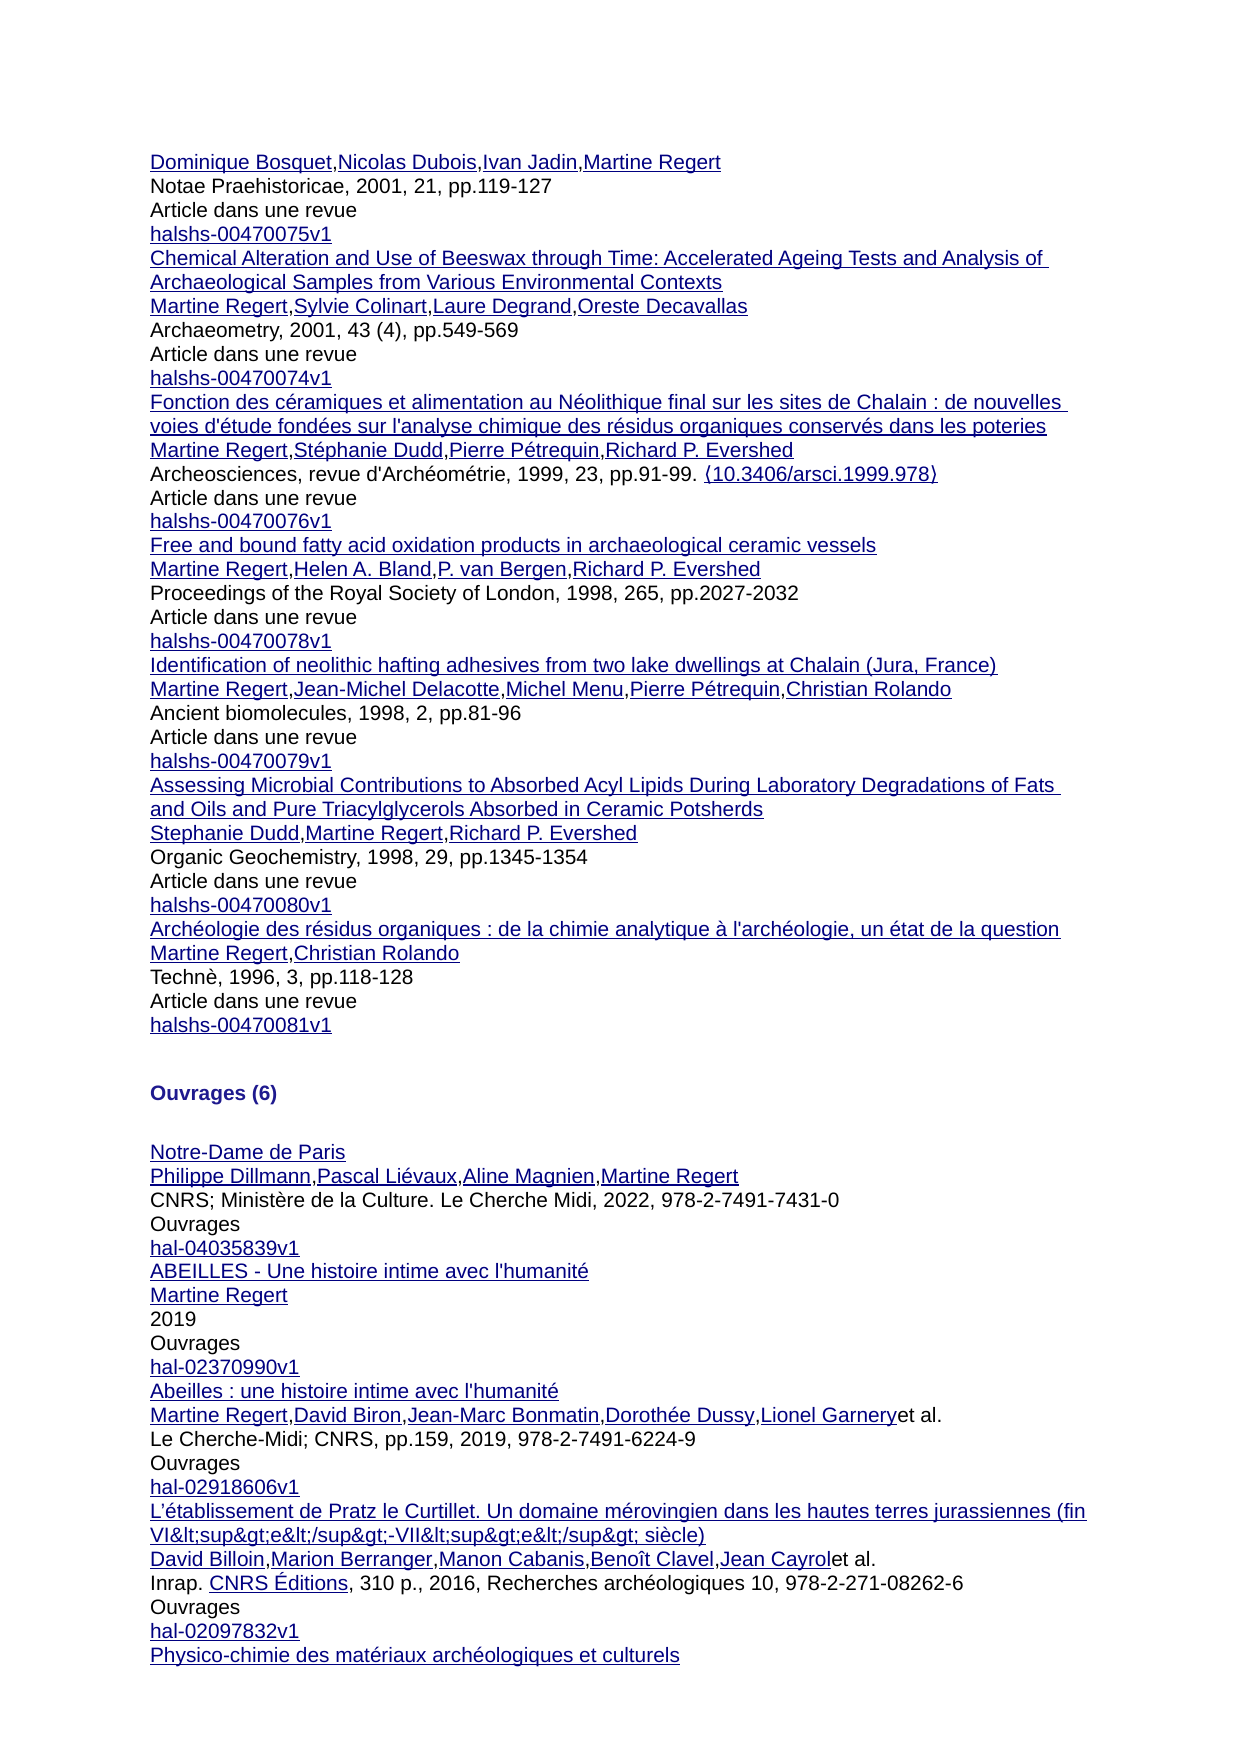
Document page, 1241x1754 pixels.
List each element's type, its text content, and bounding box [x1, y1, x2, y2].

table_header Notre-Dame de Paris Philippe Dillmann,Pascal Liévaux,Aline Magnien,Martine Regert CNRS; Ministère de la Culture. Le Cherche Midi, 2022, 978-2-7491-7431-0 Ouvrages hal-04035839v1 [150, 1140, 1090, 1259]
table_cell Assessing Microbial Contributions to Absorbed Acyl Lipids During Laboratory Degradations of Fats and Oils and Pure Triacylglycerols Absorbed in Ceramic Potsherds Stephanie Dudd,Martine Regert,Richard P. Evershed Organic Geochemistry, 1998, 29, pp.1345-1354 Article dans une revue halshs-00470080v1 [150, 773, 1090, 917]
table_cell Free and bound fatty acid oxidation products in archaeological ceramic vessels Martine Regert,Helen A. Bland,P. van Bergen,Richard P. Evershed Proceedings of the Royal Society of London, 1998, 265, pp.2027-2032 Article dans une revue halshs-00470078v1 [150, 533, 1090, 653]
table_cell Identification of neolithic hafting adhesives from two lake dwellings at Chalain (Jura, France) Martine Regert,Jean-Michel Delacotte,Michel Menu,Pierre Pétrequin,Christian Rolando Ancient biomolecules, 1998, 2, pp.81-96 Article dans une revue halshs-00470079v1 [150, 653, 1090, 773]
subtitle Ouvrages (6) [150, 1081, 1090, 1105]
table_cell ABEILLES - Une histoire intime avec l'humanité Martine Regert 2019 Ouvrages hal-02370990v1 [150, 1259, 1090, 1379]
table_cell L’établissement de Pratz le Curtillet. Un domaine mérovingien dans les hautes terres jurassiennes (fin VI&lt;sup&gt;e&lt;/sup&gt;-VII&lt;sup&gt;e&lt;/sup&gt; siècle) David Billoin,Marion Berranger,Manon Cabanis,Benoît Clavel,Jean Cayrolet al. Inrap. CNRS Éditions, 310 p., 2016, Recherches archéologiques 10, 978-2-271-08262-6 Ouvrages hal-02097832v1 [150, 1499, 1090, 1643]
table_cell Physico-chimie des matériaux archéologiques et culturels [150, 1643, 1090, 1667]
table_cell Chemical Alteration and Use of Beeswax through Time: Accelerated Ageing Tests and Analysis of Archaeological Samples from Various Environmental Contexts Martine Regert,Sylvie Colinart,Laure Degrand,Oreste Decavallas Archaeometry, 2001, 43 (4), pp.549-569 Article dans une revue halshs-00470074v1 [150, 246, 1090, 389]
table_cell Fonction des céramiques et alimentation au Néolithique final sur les sites de Chalain : de nouvelles voies d'étude fondées sur l'analyse chimique des résidus organiques conservés dans les poteries Martine Regert,Stéphanie Dudd,Pierre Pétrequin,Richard P. Evershed Archeosciences, revue d'Archéométrie, 1999, 23, pp.91-99. ⟨10.3406/arsci.1999.978⟩ Article dans une revue halshs-00470076v1 [150, 390, 1090, 533]
table_cell Archéologie des résidus organiques : de la chimie analytique à l'archéologie, un état de la question Martine Regert,Christian Rolando Technè, 1996, 3, pp.118-128 Article dans une revue halshs-00470081v1 [150, 917, 1090, 1036]
table_cell Abeilles : une histoire intime avec l'humanité Martine Regert,David Biron,Jean-Marc Bonmatin,Dorothée Dussy,Lionel Garneryet al. Le Cherche-Midi; CNRS, pp.159, 2019, 978-2-7491-6224-9 Ouvrages hal-02918606v1 [150, 1379, 1090, 1499]
table_cell Dominique Bosquet,Nicolas Dubois,Ivan Jadin,Martine Regert Notae Praehistoricae, 2001, 21, pp.119-127 Article dans une revue halshs-00470075v1 [150, 150, 1090, 246]
